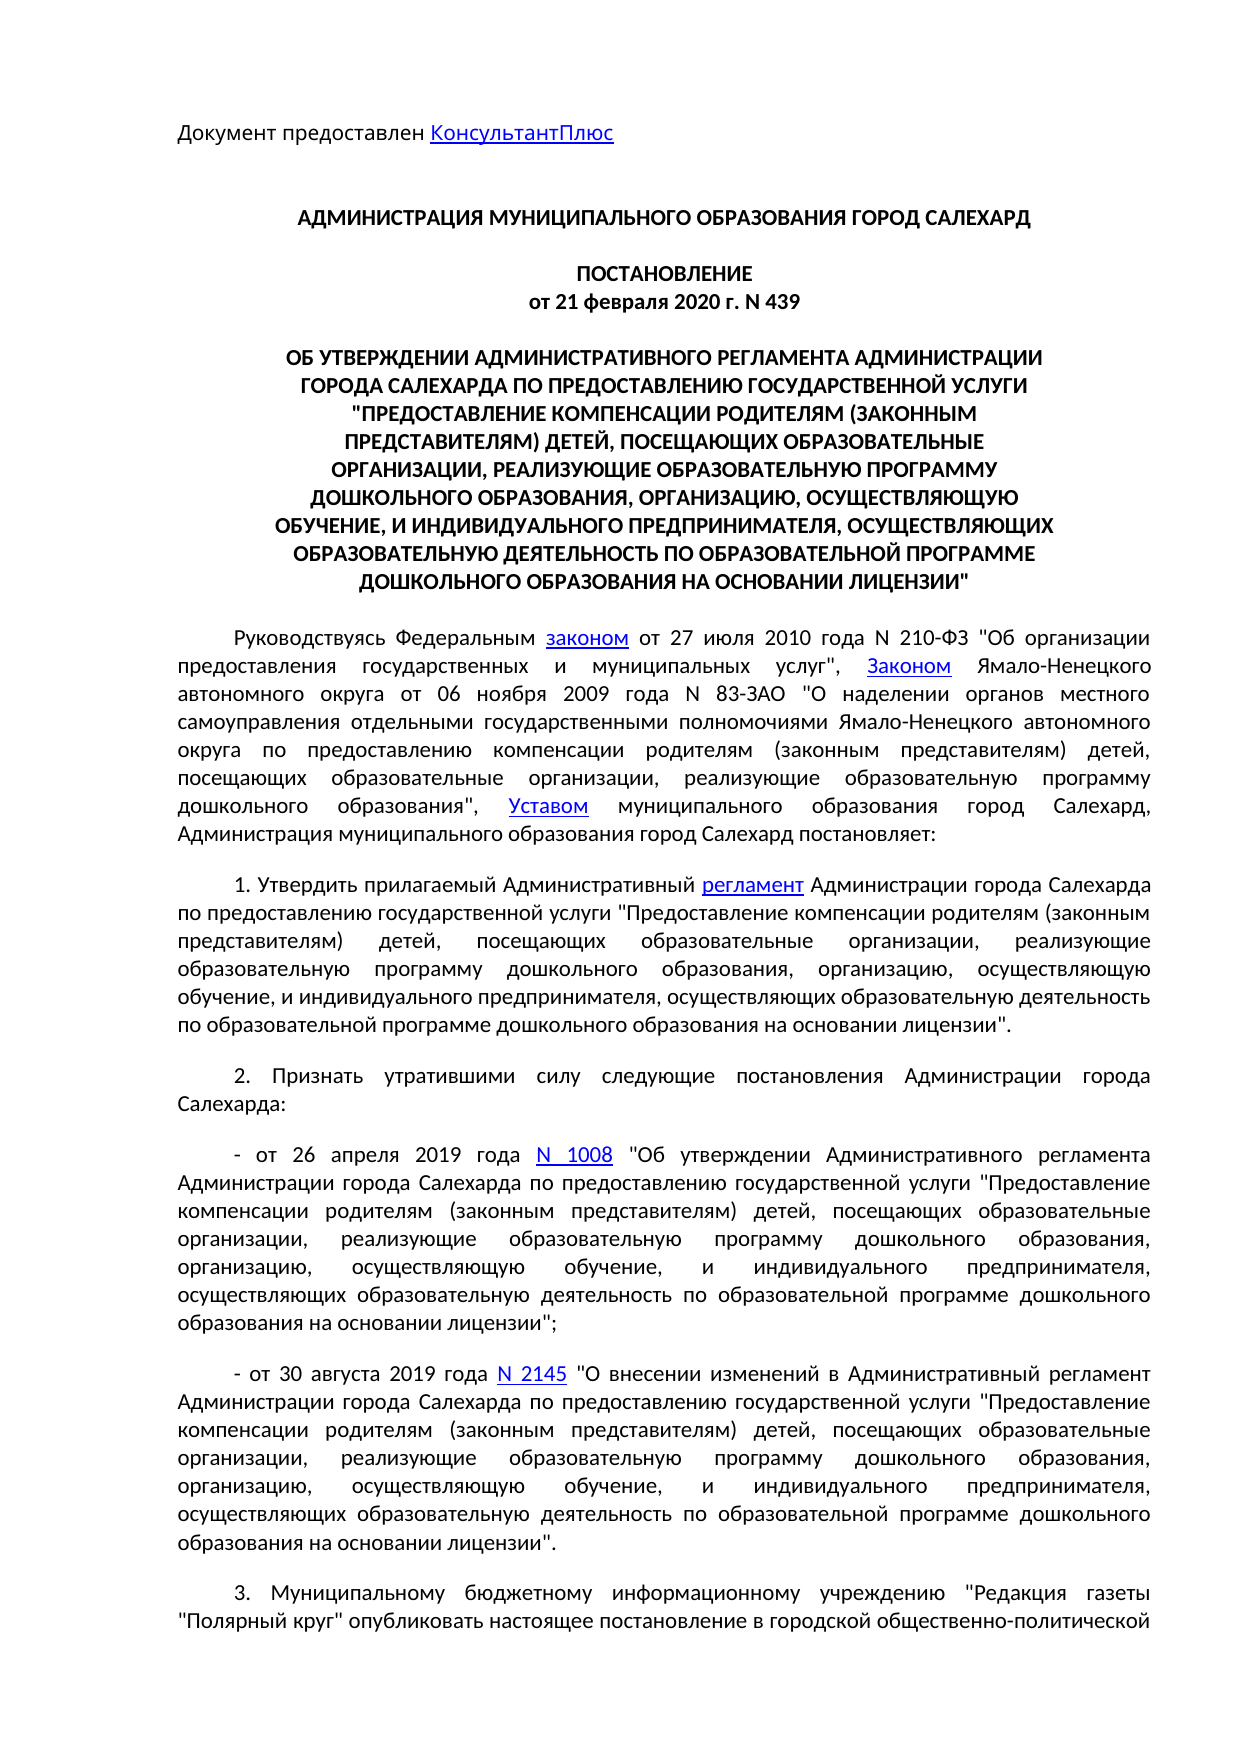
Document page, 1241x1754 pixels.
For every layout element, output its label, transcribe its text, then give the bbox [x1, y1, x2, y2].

text 2. Признать утратившими силу следующие постановления Администрации города Салехарда: [177, 1061, 1152, 1117]
text 1. Утвердить прилагаемый Административный регламент Администрации города Салехарда по предоставлению государственной услуги "Предоставление компенсации родителям (законным представителям) детей, посещающих образовательные организации, реализующие образовательную программу дошкольного образования, организацию, осуществляющую обучение, и индивидуального предпринимателя, осуществляющих образовательную деятельность по образовательной программе дошкольного образования на основании лицензии". [177, 870, 1152, 1038]
title АДМИНИСТРАЦИЯ МУНИЦИПАЛЬНОГО ОБРАЗОВАНИЯ ГОРОД САЛЕХАРД [177, 203, 1152, 231]
title от 21 февраля 2020 г. N 439 [177, 287, 1152, 315]
title ДОШКОЛЬНОГО ОБРАЗОВАНИЯ НА ОСНОВАНИИ ЛИЦЕНЗИИ" [177, 567, 1152, 595]
text - от 26 апреля 2019 года N 1008 "Об утверждении Административного регламента Администрации города Салехарда по предоставлению государственной услуги "Предоставление компенсации родителям (законным представителям) детей, посещающих образовательные организации, реализующие образовательную программу дошкольного образования, организацию, осуществляющую обучение, и индивидуального предпринимателя, осуществляющих образовательную деятельность по образовательной программе дошкольного образования на основании лицензии"; [177, 1140, 1152, 1337]
title ОРГАНИЗАЦИИ, РЕАЛИЗУЮЩИЕ ОБРАЗОВАТЕЛЬНУЮ ПРОГРАММУ [177, 455, 1152, 483]
text 3. Муниципальному бюджетному информационному учреждению "Редакция газеты "Полярный круг" опубликовать настоящее постановление в городской общественно-политической [177, 1578, 1152, 1634]
title ПОСТАНОВЛЕНИЕ [177, 259, 1152, 287]
title ОБ УТВЕРЖДЕНИИ АДМИНИСТРАТИВНОГО РЕГЛАМЕНТА АДМИНИСТРАЦИИ [177, 343, 1152, 371]
text Руководствуясь Федеральным законом от 27 июля 2010 года N 210-ФЗ "Об организации предоставления государственных и муниципальных услуг", Законом Ямало-Ненецкого автономного округа от 06 ноября 2009 года N 83-ЗАО "О наделении органов местного самоуправления отдельными государственными полномочиями Ямало-Ненецкого автономного округа по предоставлению компенсации родителям (законным представителям) детей, посещающих образовательные организации, реализующие образовательную программу дошкольного образования", Уставом муниципального образования город Салехард, Администрация муниципального образования город Салехард постановляет: [177, 623, 1152, 847]
title Документ предоставлен КонсультантПлюс [177, 118, 1152, 175]
title ОБРАЗОВАТЕЛЬНУЮ ДЕЯТЕЛЬНОСТЬ ПО ОБРАЗОВАТЕЛЬНОЙ ПРОГРАММЕ [177, 539, 1152, 567]
title ОБУЧЕНИЕ, И ИНДИВИДУАЛЬНОГО ПРЕДПРИНИМАТЕЛЯ, ОСУЩЕСТВЛЯЮЩИХ [177, 511, 1152, 539]
title "ПРЕДОСТАВЛЕНИЕ КОМПЕНСАЦИИ РОДИТЕЛЯМ (ЗАКОННЫМ [177, 399, 1152, 427]
text - от 30 августа 2019 года N 2145 "О внесении изменений в Административный регламент Администрации города Салехарда по предоставлению государственной услуги "Предоставление компенсации родителям (законным представителям) детей, посещающих образовательные организации, реализующие образовательную программу дошкольного образования, организацию, осуществляющую обучение, и индивидуального предпринимателя, осуществляющих образовательную деятельность по образовательной программе дошкольного образования на основании лицензии". [177, 1359, 1152, 1556]
title ДОШКОЛЬНОГО ОБРАЗОВАНИЯ, ОРГАНИЗАЦИЮ, ОСУЩЕСТВЛЯЮЩУЮ [177, 483, 1152, 511]
title ПРЕДСТАВИТЕЛЯМ) ДЕТЕЙ, ПОСЕЩАЮЩИХ ОБРАЗОВАТЕЛЬНЫЕ [177, 427, 1152, 455]
title ГОРОДА САЛЕХАРДА ПО ПРЕДОСТАВЛЕНИЮ ГОСУДАРСТВЕННОЙ УСЛУГИ [177, 371, 1152, 399]
